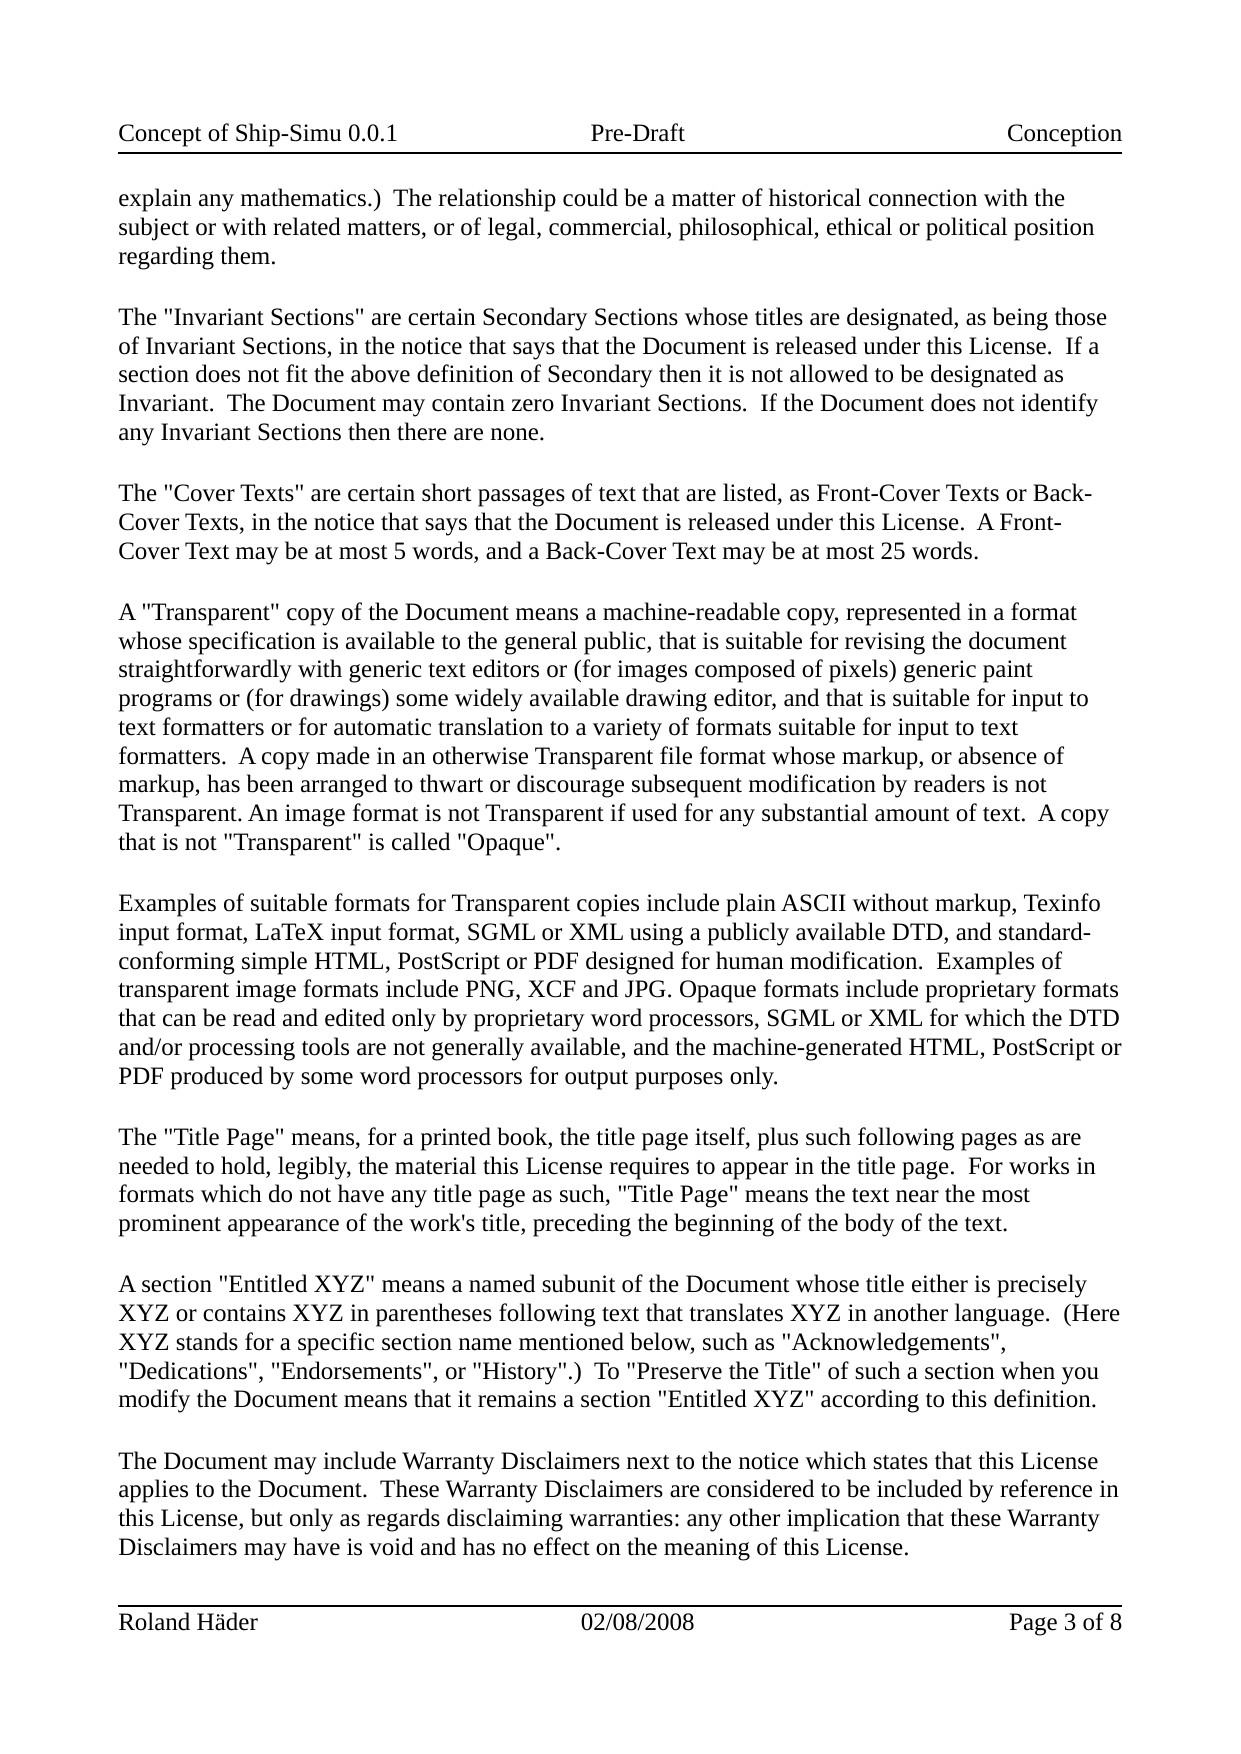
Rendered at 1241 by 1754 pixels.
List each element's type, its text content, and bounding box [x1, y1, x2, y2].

text A section "Entitled XYZ" means a named subunit of the Document whose title either is precisely XYZ or contains XYZ in parentheses following text that translates XYZ in another language. (Here XYZ stands for a specific section name mentioned below, such as "Acknowledgements", "Dedications", "Endorsements", or "History".) To "Preserve the Title" of such a section when you modify the Document means that it remains a section "Entitled XYZ" according to this definition. [118, 1269, 1122, 1413]
text The "Title Page" means, for a printed book, the title page itself, plus such following pages as are needed to hold, legibly, the material this License requires to appear in the title page. For works in formats which do not have any title page as such, "Title Page" means the text near the most prominent appearance of the work's title, preceding the beginning of the body of the text. [118, 1122, 1122, 1237]
text A "Transparent" copy of the Document means a machine-readable copy, represented in a format whose specification is available to the general public, that is suitable for revising the document straightforwardly with generic text editors or (for images composed of pixels) generic paint programs or (for drawings) some widely available drawing editor, and that is suitable for input to text formatters or for automatic translation to a variety of formats suitable for input to text formatters. A copy made in an otherwise Transparent file format whose markup, or absence of markup, has been arranged to thwart or discourage subsequent modification by readers is not Transparent. An image format is not Transparent if used for any substantial amount of text. A copy that is not "Transparent" is called "Opaque". [118, 597, 1122, 856]
text The Document may include Warranty Disclaimers next to the notice which states that this License applies to the Document. These Warranty Disclaimers are considered to be included by reference in this License, but only as regards disclaiming warranties: any other implication that these Warranty Disclaimers may have is void and has no effect on the meaning of this License. [118, 1446, 1122, 1561]
text The "Invariant Sections" are certain Secondary Sections whose titles are designated, as being those of Invariant Sections, in the notice that says that the Document is released under this License. If a section does not fit the above definition of Secondary then it is not allowed to be designated as Invariant. The Document may contain zero Invariant Sections. If the Document does not identify any Invariant Sections then there are none. [118, 302, 1122, 446]
text Examples of suitable formats for Transparent copies include plain ASCII without markup, Texinfo input format, LaTeX input format, SGML or XML using a publicly available DTD, and standard-conforming simple HTML, PostScript or PDF designed for human modification. Examples of transparent image formats include PNG, XCF and JPG. Opaque formats include proprietary formats that can be read and edited only by proprietary word processors, SGML or XML for which the DTD and/or processing tools are not generally available, and the machine-generated HTML, PostScript or PDF produced by some word processors for output purposes only. [118, 888, 1122, 1089]
text The "Cover Texts" are certain short passages of text that are listed, as Front-Cover Texts or Back-Cover Texts, in the notice that says that the Document is released under this License. A Front-Cover Text may be at most 5 words, and a Back-Cover Text may be at most 25 words. [118, 478, 1122, 564]
text explain any mathematics.) The relationship could be a matter of historical connection with the subject or with related matters, or of legal, commercial, philosophical, ethical or political position regarding them. [118, 183, 1122, 269]
